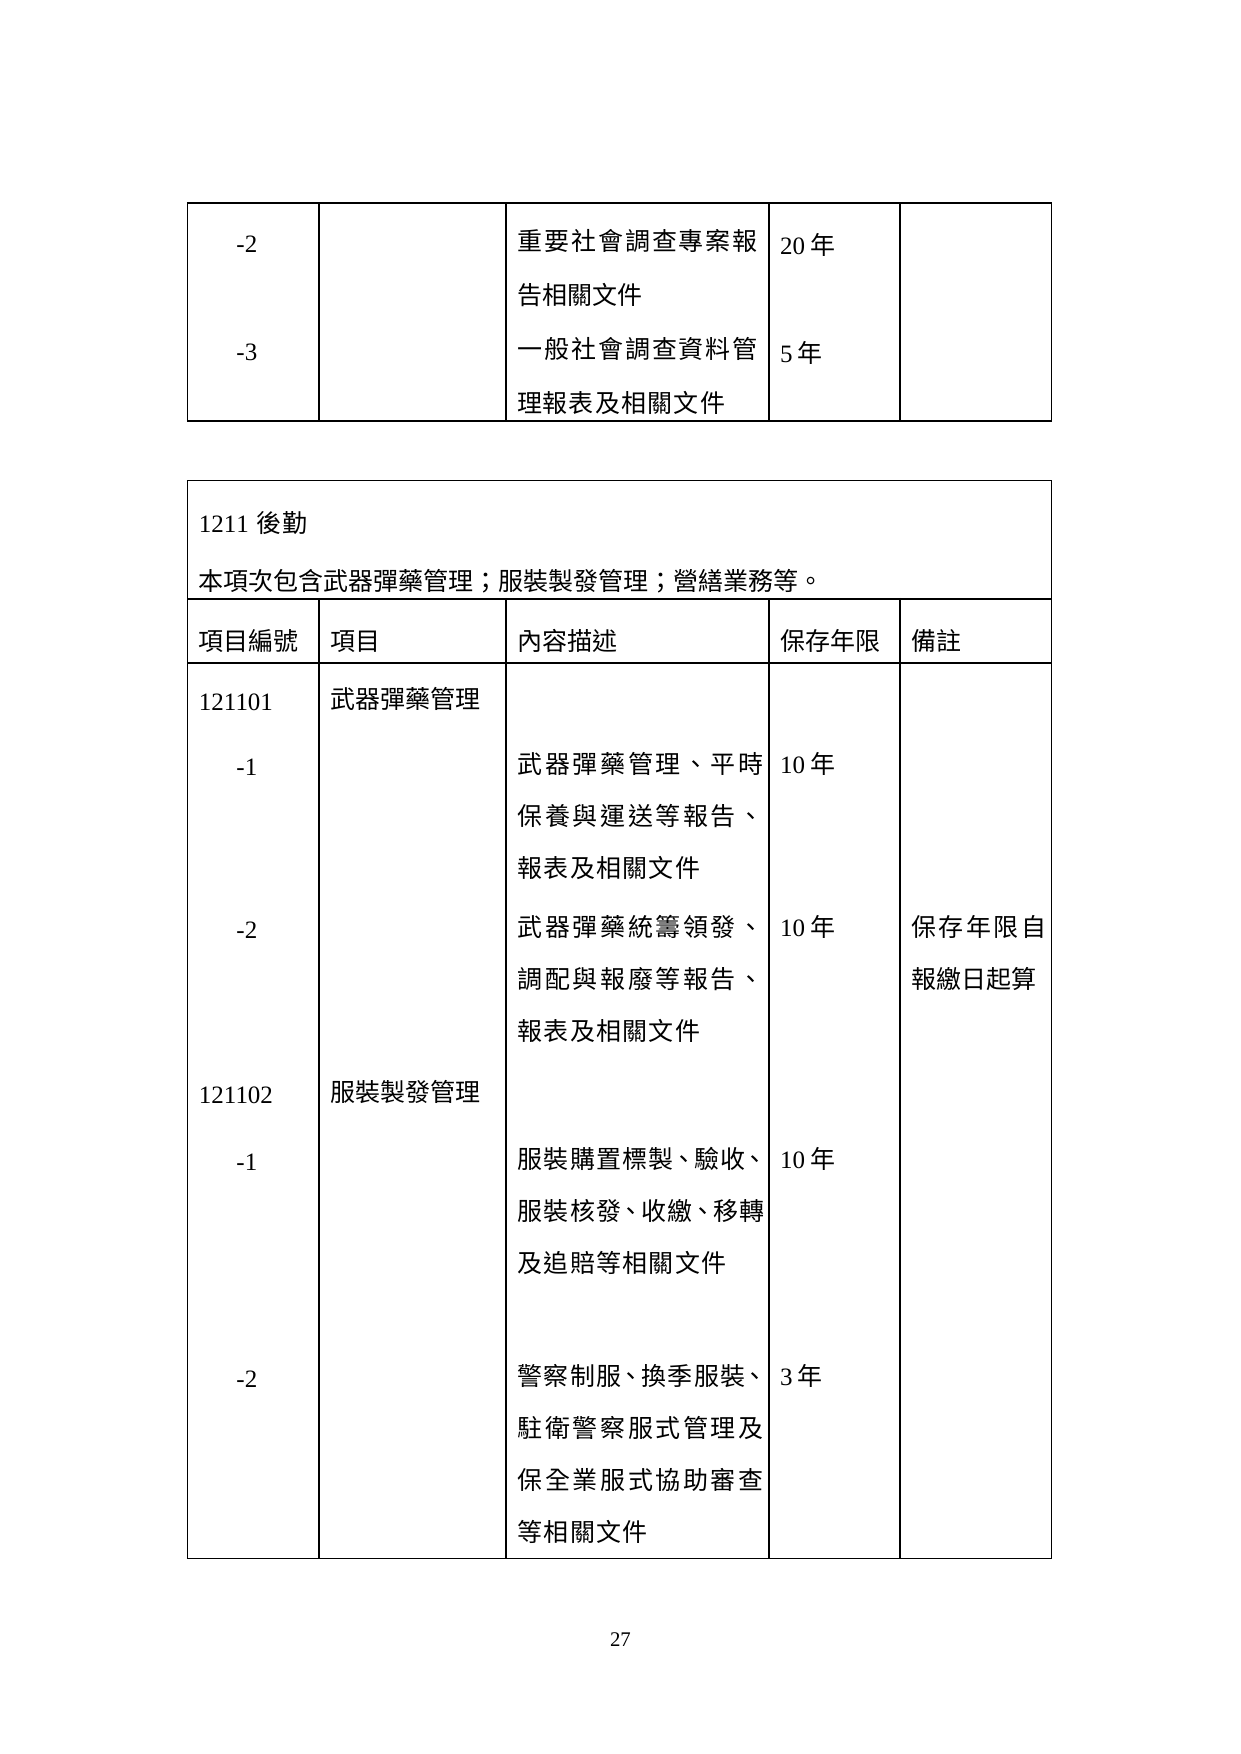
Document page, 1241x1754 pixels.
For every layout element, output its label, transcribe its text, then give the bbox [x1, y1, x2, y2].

table_cell [507, 1056, 768, 1124]
table_cell 保存年限 [770, 600, 899, 662]
table_cell [770, 1056, 899, 1124]
table_cell 內容描述 [507, 600, 768, 662]
table_cell 備註 [901, 600, 1051, 662]
table_cell [901, 664, 1051, 729]
table_cell [320, 1341, 505, 1558]
table_cell [901, 1056, 1051, 1124]
table_cell 服裝購置標製、驗收、服裝核發、收繳、移轉及追賠等相關文件 [507, 1124, 768, 1341]
table_cell 10年 [770, 892, 899, 1056]
table_cell -1 [188, 729, 318, 892]
table_header 20年 [770, 204, 899, 312]
table_header 重要社會調查專案報告相關文件 [507, 204, 768, 312]
table_cell 一般社會調查資料管理報表及相關文件 [507, 312, 768, 420]
table_cell 121102 [188, 1056, 318, 1124]
table_cell 項目 [320, 600, 505, 662]
table_cell 武器彈藥管理 [320, 664, 505, 729]
table_cell 保存年限自報繳日起算 [901, 892, 1051, 1056]
table_header [320, 204, 505, 312]
table_cell 121101 [188, 664, 318, 729]
table_header [901, 204, 1051, 312]
table_cell 10年 [770, 729, 899, 892]
table_cell [901, 729, 1051, 892]
table_cell 武器彈藥管理、平時保養與運送等報告、報表及相關文件 [507, 729, 768, 892]
table_header 1211 後勤 本項次包含武器彈藥管理；服裝製發管理；營繕業務等。 [188, 481, 1051, 598]
table_cell 警察制服、換季服裝、駐衛警察服式管理及保全業服式協助審查等相關文件 [507, 1341, 768, 1558]
table_cell [320, 892, 505, 1056]
table_cell [901, 1341, 1051, 1558]
table_cell 5年 [770, 312, 899, 420]
table_cell -2 [188, 892, 318, 1056]
table_cell 項目編號 [188, 600, 318, 662]
table_cell [901, 1124, 1051, 1341]
table_cell [770, 664, 899, 729]
table_header -2 [188, 204, 318, 312]
table_cell [320, 729, 505, 892]
table_cell [320, 312, 505, 420]
table_cell 服裝製發管理 [320, 1056, 505, 1124]
table_cell 3年 [770, 1341, 899, 1558]
table_cell [901, 312, 1051, 420]
table_cell -3 [188, 312, 318, 420]
table_cell -1 [188, 1124, 318, 1341]
table_cell -2 [188, 1341, 318, 1558]
table_cell [320, 1124, 505, 1341]
table_cell 武器彈藥統籌領發、調配與報廢等報告、報表及相關文件 [507, 892, 768, 1056]
table_cell [507, 664, 768, 729]
table_cell 10年 [770, 1124, 899, 1341]
